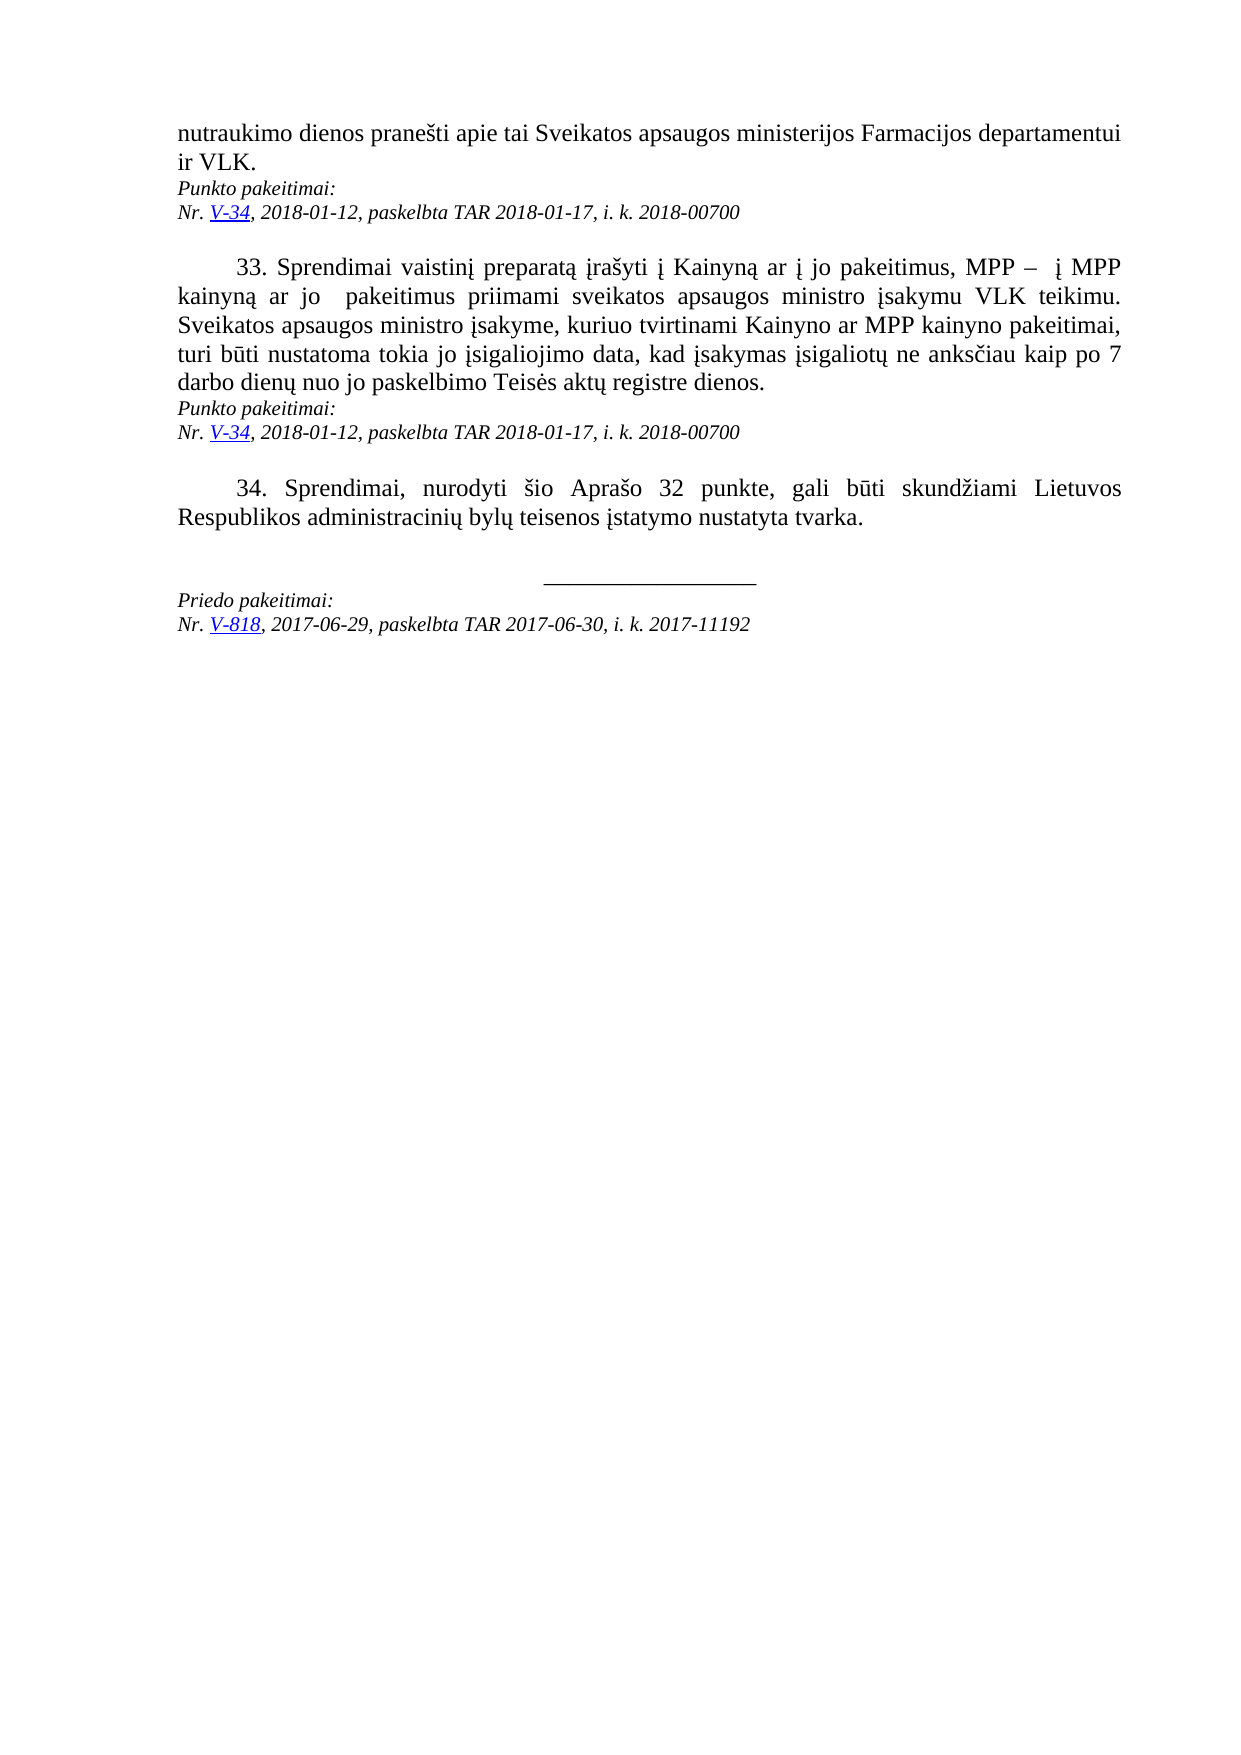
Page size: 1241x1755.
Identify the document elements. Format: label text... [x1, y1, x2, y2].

text Punkto pakeitimai: [177, 176, 1122, 200]
text Nr. V-34, 2018-01-12, paskelbta TAR 2018-01-17, i. k. 2018-00700 [177, 200, 1122, 224]
text Nr. V-34, 2018-01-12, paskelbta TAR 2018-01-17, i. k. 2018-00700 [177, 420, 1122, 444]
text 34. Sprendimai, nurodyti šio Aprašo 32 punkte, gali būti skundžiami Lietuvos Respublikos administracinių bylų teisenos įstatymo nustatyta tvarka. [177, 473, 1122, 531]
text _________________ [177, 559, 1122, 588]
text 33. Sprendimai vaistinį preparatą įrašyti į Kainyną ar į jo pakeitimus, MPP – į MPP kainyną ar jo pakeitimus priimami sveikatos apsaugos ministro įsakymu VLK teikimu. Sveikatos apsaugos ministro įsakyme, kuriuo tvirtinami Kainyno ar MPP kainyno pakeitimai, turi būti nustatoma tokia jo įsigaliojimo data, kad įsakymas įsigaliotų ne anksčiau kaip po 7 darbo dienų nuo jo paskelbimo Teisės aktų registre dienos. [177, 252, 1122, 396]
text nutraukimo dienos pranešti apie tai Sveikatos apsaugos ministerijos Farmacijos departamentui ir VLK. [177, 118, 1122, 176]
text Priedo pakeitimai: [177, 588, 1122, 612]
text Punkto pakeitimai: [177, 396, 1122, 420]
text Nr. V-818, 2017-06-29, paskelbta TAR 2017-06-30, i. k. 2017-11192 [177, 612, 1122, 636]
